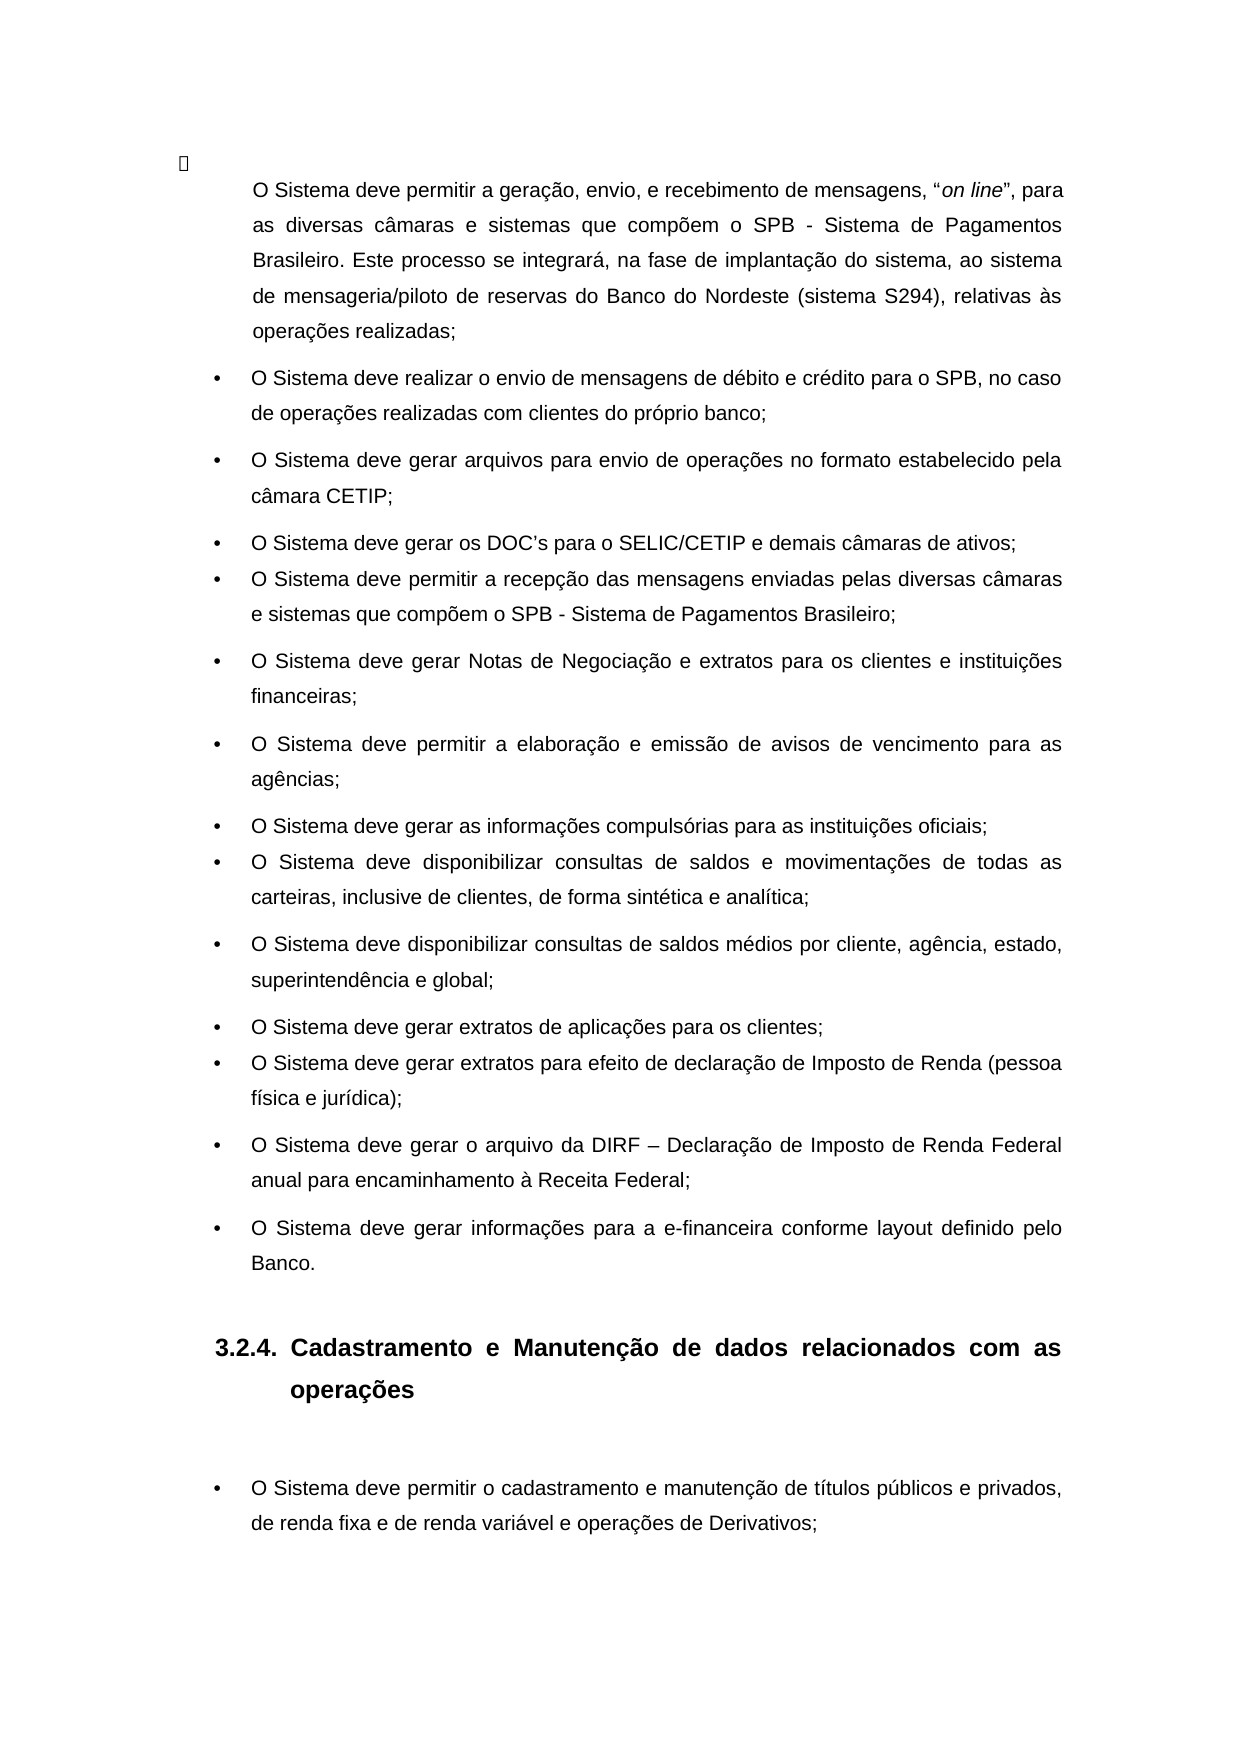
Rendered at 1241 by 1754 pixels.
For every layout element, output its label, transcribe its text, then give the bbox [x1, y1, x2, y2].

list O Sistema deve gerar as informações compulsórias para as instituições oficiais; [213, 814, 1063, 838]
list O Sistema deve disponibilizar consultas de saldos médios por cliente, agência, estado, superintendência e global; [213, 932, 1063, 991]
list O Sistema deve disponibilizar consultas de saldos e movimentações de todas as carteiras, inclusive de clientes, de forma sintética e analítica; [213, 850, 1063, 909]
list O Sistema deve permitir a recepção das mensagens enviadas pelas diversas câmaras e sistemas que compõem o SPB - Sistema de Pagamentos Brasileiro; [213, 567, 1063, 626]
list O Sistema deve gerar Notas de Negociação e extratos para os clientes e instituições financeiras; [213, 649, 1063, 708]
list O Sistema deve gerar o arquivo da DIRF – Declaração de Imposto de Renda Federal anual para encaminhamento à Receita Federal; [213, 1133, 1063, 1192]
text 3.2.4. Cadastramento e Manutenção de dados relacionados com as operações [215, 1333, 1063, 1404]
list O Sistema deve gerar extratos de aplicações para os clientes; [213, 1014, 1063, 1038]
list O Sistema deve realizar o envio de mensagens de débito e crédito para o SPB, no caso de operações realizadas com clientes do próprio banco; [213, 366, 1063, 425]
list O Sistema deve permitir a elaboração e emissão de avisos de vencimento para as agências; [213, 731, 1063, 791]
list O Sistema deve permitir o cadastramento e manutenção de títulos públicos e privados, de renda fixa e de renda variável e operações de Derivativos; [213, 1475, 1063, 1534]
text O Sistema deve permitir a geração, envio, e recebimento de mensagens, “on line”, para as diversas câmaras e sistemas que compõem o SPB - Sistema de Pagamentos Brasileiro. Este processo se integrará, na fase de implantação do sistema, ao sistema de mensageria/piloto de reservas do Banco do Nordeste (sistema S294), relativas às operações realizadas; [252, 178, 1063, 343]
list O Sistema deve gerar arquivos para envio de operações no formato estabelecido pela câmara CETIP; [213, 448, 1063, 507]
list O Sistema deve gerar extratos para efeito de declaração de Imposto de Renda (pessoa física e jurídica); [213, 1051, 1063, 1110]
list O Sistema deve gerar os DOC’s para o SELIC/CETIP e demais câmaras de ativos; [213, 531, 1063, 555]
list O Sistema deve gerar informações para a e-financeira conforme layout definido pelo Banco. [213, 1215, 1063, 1274]
